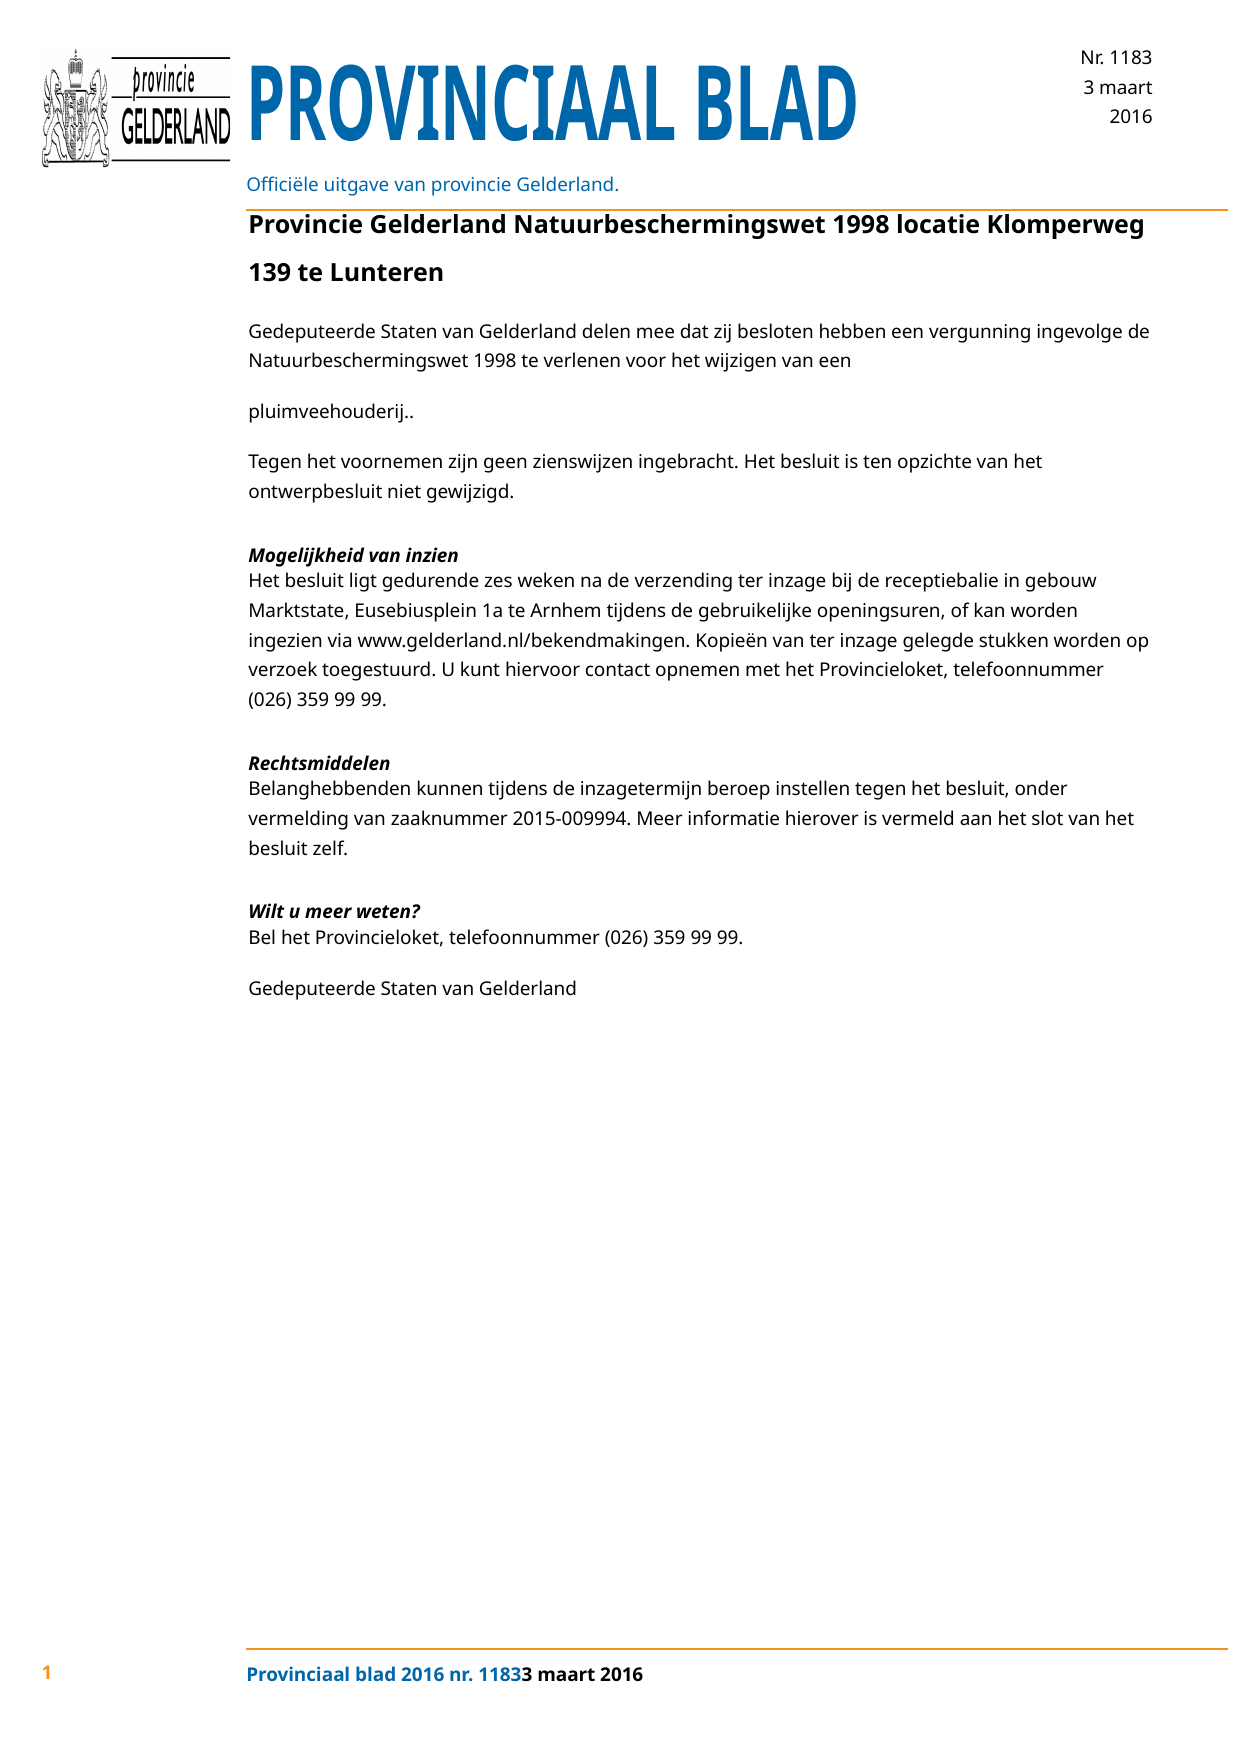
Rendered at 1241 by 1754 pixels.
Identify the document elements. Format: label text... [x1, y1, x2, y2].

text Provincie Gelderland Natuurbeschermingswet 1998 locatie Klomperweg 139 te Lunteren [248, 211, 1152, 288]
text Wilt u meer weten? [248, 899, 1152, 924]
text Gedeputeerde Staten van Gelderland delen mee dat zij besloten hebben een vergunning ingevolge de Natuurbeschermingswet 1998 te verlenen voor het wijzigen van een [248, 318, 1152, 373]
picture [41, 47, 231, 172]
text Rechtsmiddelen [248, 750, 1152, 776]
text Belanghebbenden kunnen tijdens de inzagetermijn beroep instellen tegen het besluit, onder vermelding van zaaknummer 2015-009994. Meer informatie hierover is vermeld aan het slot van het besluit zelf. [248, 776, 1152, 861]
text Gedeputeerde Staten van Gelderland [248, 975, 1152, 1001]
text Bel het Provincieloket, telefoonnummer (026) 359 99 99. [248, 924, 1152, 950]
text Het besluit ligt gedurende zes weken na de verzending ter inzage bij de receptiebalie in gebouw Marktstate, Eusebiusplein 1a te Arnhem tijdens de gebruikelijke openingsuren, of kan worden ingezien via www.gelderland.nl/bekendmakingen. Kopieën van ter inzage gelegde stukken worden op verzoek toegestuurd. U kunt hiervoor contact opnemen met het Provincieloket, telefoonnummer (026) 359 99 99. [248, 568, 1152, 712]
text Tegen het voornemen zijn geen zienswijzen ingebracht. Het besluit is ten opzichte van het ontwerpbesluit niet gewijzigd. [248, 448, 1152, 504]
text Mogelijkheid van inzien [248, 542, 1152, 568]
text pluimveehouderij.. [248, 398, 1152, 424]
